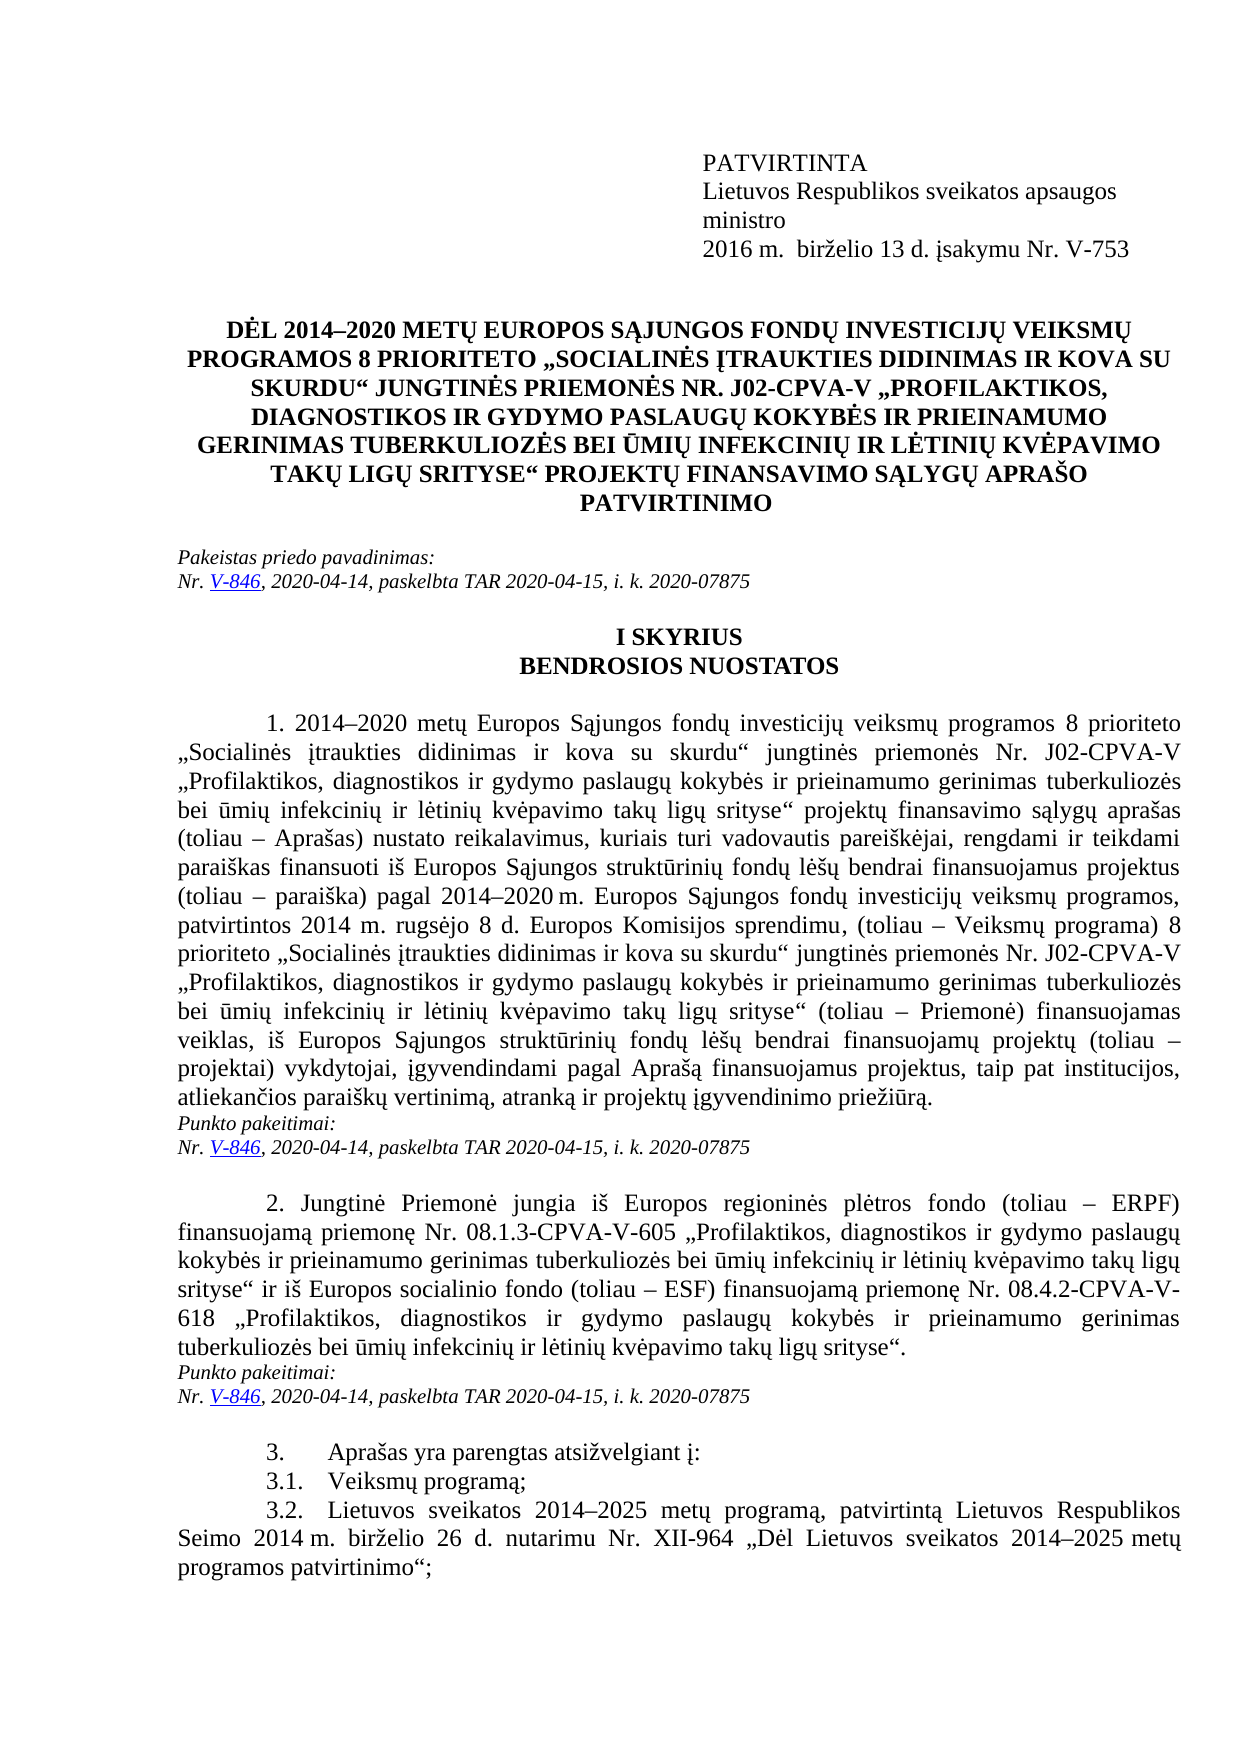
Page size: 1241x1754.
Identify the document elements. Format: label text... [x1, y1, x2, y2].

text Nr. V-846, 2020-04-14, paskelbta TAR 2020-04-15, i. k. 2020-07875 [177, 1135, 1181, 1159]
text I SKYRIUS [177, 622, 1181, 651]
text 3.2. Lietuvos sveikatos 2014–2025 metų programą, patvirtintą Lietuvos Respublikos Seimo 2014 m. birželio 26 d. nutarimu Nr. XII-964 „Dėl Lietuvos sveikatos 2014–2025 metų programos patvirtinimo“; [177, 1495, 1181, 1581]
text DĖL 2014–2020 METŲ EUROPOS SĄJUNGOS FONDŲ INVESTICIJŲ VEIKSMŲ PROGRAMOS 8 PRIORITETO „SOCIALINĖS ĮTRAUKTIES DIDINIMAS IR KOVA SU SKURDU“ JUNGTINĖS PRIEMONĖS NR. J02-CPVA-V „PROFILAKTIKOS, DIAGNOSTIKOS IR GYDYMO PASLAUGŲ KOKYBĖS IR PRIEINAMUMO GERINIMAS TUBERKULIOZĖS BEI ŪMIŲ INFEKCINIŲ IR LĖTINIŲ KVĖPAVIMO TAKŲ LIGŲ SRITYSE“ PROJEKTŲ FINANSAVIMO SĄLYGŲ APRAŠO PATVIRTINIMO [177, 315, 1181, 517]
text Punkto pakeitimai: [177, 1111, 1181, 1135]
text BENDROSIOS NUOSTATOS [177, 651, 1181, 680]
text 3. Aprašas yra parengtas atsižvelgiant į: [177, 1437, 1181, 1466]
text Nr. V-846, 2020-04-14, paskelbta TAR 2020-04-15, i. k. 2020-07875 [177, 569, 1181, 593]
text 1. 2014–2020 metų Europos Sąjungos fondų investicijų veiksmų programos 8 prioriteto „Socialinės įtraukties didinimas ir kova su skurdu“ jungtinės priemonės Nr. J02-CPVA-V „Profilaktikos, diagnostikos ir gydymo paslaugų kokybės ir prieinamumo gerinimas tuberkuliozės bei ūmių infekcinių ir lėtinių kvėpavimo takų ligų srityse“ projektų finansavimo sąlygų aprašas (toliau – Aprašas) nustato reikalavimus, kuriais turi vadovautis pareiškėjai, rengdami ir teikdami paraiškas finansuoti iš Europos Sąjungos struktūrinių fondų lėšų bendrai finansuojamus projektus (toliau – paraiška) pagal 2014–2020 m. Europos Sąjungos fondų investicijų veiksmų programos, patvirtintos 2014 m. rugsėjo 8 d. Europos Komisijos sprendimu, (toliau – Veiksmų programa) 8 prioriteto „Socialinės įtraukties didinimas ir kova su skurdu“ jungtinės priemonės Nr. J02-CPVA-V „Profilaktikos, diagnostikos ir gydymo paslaugų kokybės ir prieinamumo gerinimas tuberkuliozės bei ūmių infekcinių ir lėtinių kvėpavimo takų ligų srityse“ (toliau – Priemonė) finansuojamas veiklas, iš Europos Sąjungos struktūrinių fondų lėšų bendrai finansuojamų projektų (toliau – projektai) vykdytojai, įgyvendindami pagal Aprašą finansuojamus projektus, taip pat institucijos, atliekančios paraiškų vertinimą, atranką ir projektų įgyvendinimo priežiūrą. [177, 708, 1181, 1111]
text Pakeistas priedo pavadinimas: [177, 545, 1181, 569]
text Punkto pakeitimai: [177, 1360, 1181, 1384]
text Nr. V-846, 2020-04-14, paskelbta TAR 2020-04-15, i. k. 2020-07875 [177, 1384, 1181, 1408]
text 2. Jungtinė Priemonė jungia iš Europos regioninės plėtros fondo (toliau – ERPF) finansuojamą priemonę Nr. 08.1.3-CPVA-V-605 „Profilaktikos, diagnostikos ir gydymo paslaugų kokybės ir prieinamumo gerinimas tuberkuliozės bei ūmių infekcinių ir lėtinių kvėpavimo takų ligų srityse“ ir iš Europos socialinio fondo (toliau – ESF) finansuojamą priemonę Nr. 08.4.2-CPVA-V-618 „Profilaktikos, diagnostikos ir gydymo paslaugų kokybės ir prieinamumo gerinimas tuberkuliozės bei ūmių infekcinių ir lėtinių kvėpavimo takų ligų srityse“. [177, 1188, 1181, 1360]
text 3.1. Veiksmų programą; [177, 1466, 1181, 1495]
text PATVIRTINTA Lietuvos Respublikos sveikatos apsaugos ministro 2016 m. birželio 13 d. įsakymu Nr. V-753 [702, 148, 1181, 263]
